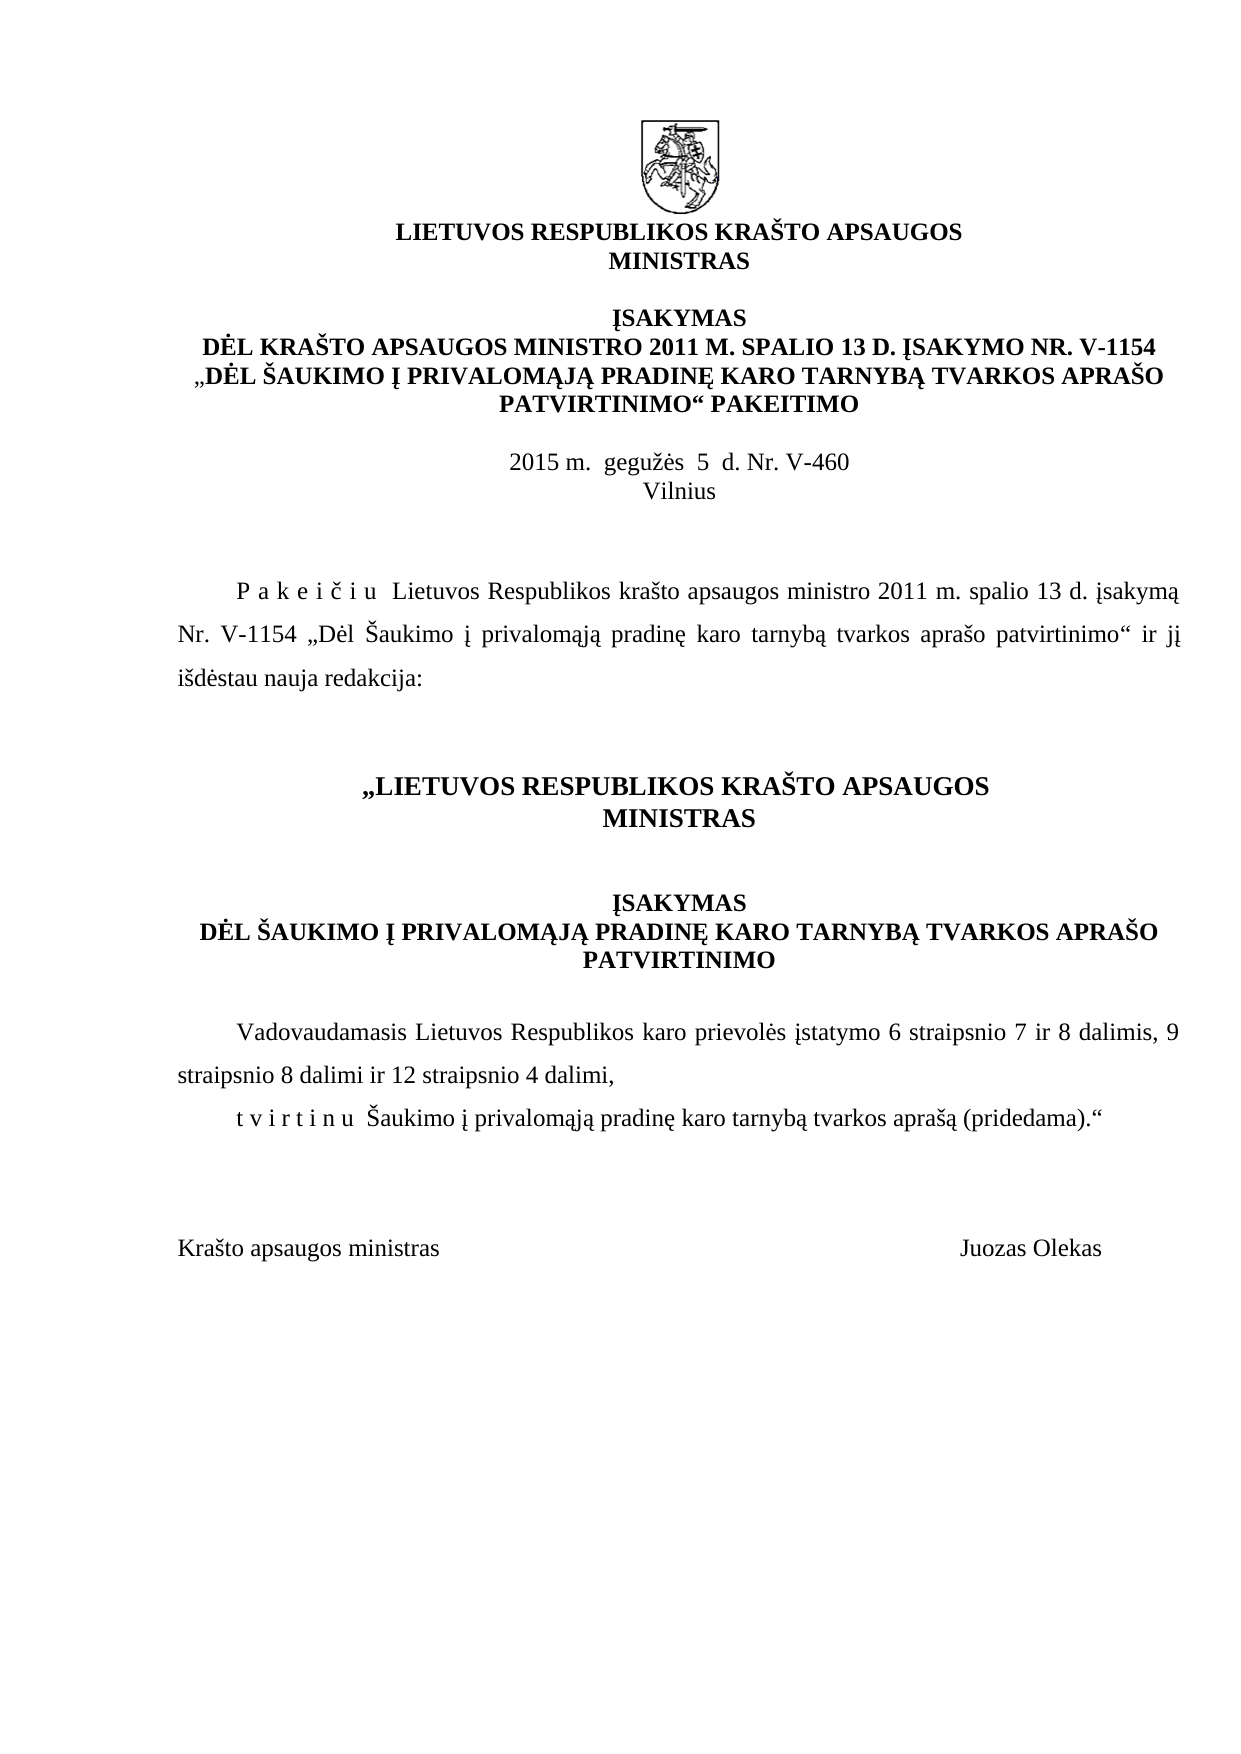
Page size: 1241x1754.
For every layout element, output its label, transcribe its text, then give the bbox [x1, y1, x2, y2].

text Krašto apsaugos ministras Juozas Olekas [177, 1233, 1181, 1262]
text ĮSAKYMAS [177, 303, 1181, 332]
text P a k e i č i u Lietuvos Respublikos krašto apsaugos ministro 2011 m. spalio 13 d. įsakymą Nr. V-1154 „Dėl Šaukimo į privalomąją pradinę karo tarnybą tvarkos aprašo patvirtinimo“ ir jį išdėstau nauja redakcija: [177, 576, 1181, 691]
text DĖL ŠAUKIMO Į PRIVALOMĄJĄ PRADINĘ KARO TARNYBĄ TVARKOS APRAŠO PATVIRTINIMO [177, 917, 1181, 974]
text ĮSAKYMAS [177, 888, 1181, 917]
text Vilnius [177, 476, 1181, 504]
text DĖL KRAŠTO APSAUGOS MINISTRO 2011 M. SPALIO 13 D. ĮSAKYMO NR. V-1154 „DĖL ŠAUKIMO Į PRIVALOMĄJĄ PRADINĘ KARO TARNYBĄ tvarkos aprašo patvirtinimo“ PAKEITIMO [177, 332, 1181, 418]
text LIETUVOS RESPUBLIKOS KRAŠTO APSAUGOS [177, 217, 1181, 246]
text 2015 m. gegužės 5 d. Nr. V-460 [177, 447, 1181, 476]
text MINISTRAS [177, 246, 1181, 274]
text tv i r t i n u Šaukimo į privalomąją pradinę karo tarnybą tvarkos aprašą (pridedama).“ [236, 1103, 1181, 1132]
text „lietuvos respublikos krašto apsaugos ministras [177, 771, 1181, 833]
text Vadovaudamasis Lietuvos Respublikos karo prievolės įstatymo 6 straipsnio 7 ir 8 dalimis, 9 straipsnio 8 dalimi ir 12 straipsnio 4 dalimi, [177, 1017, 1181, 1089]
